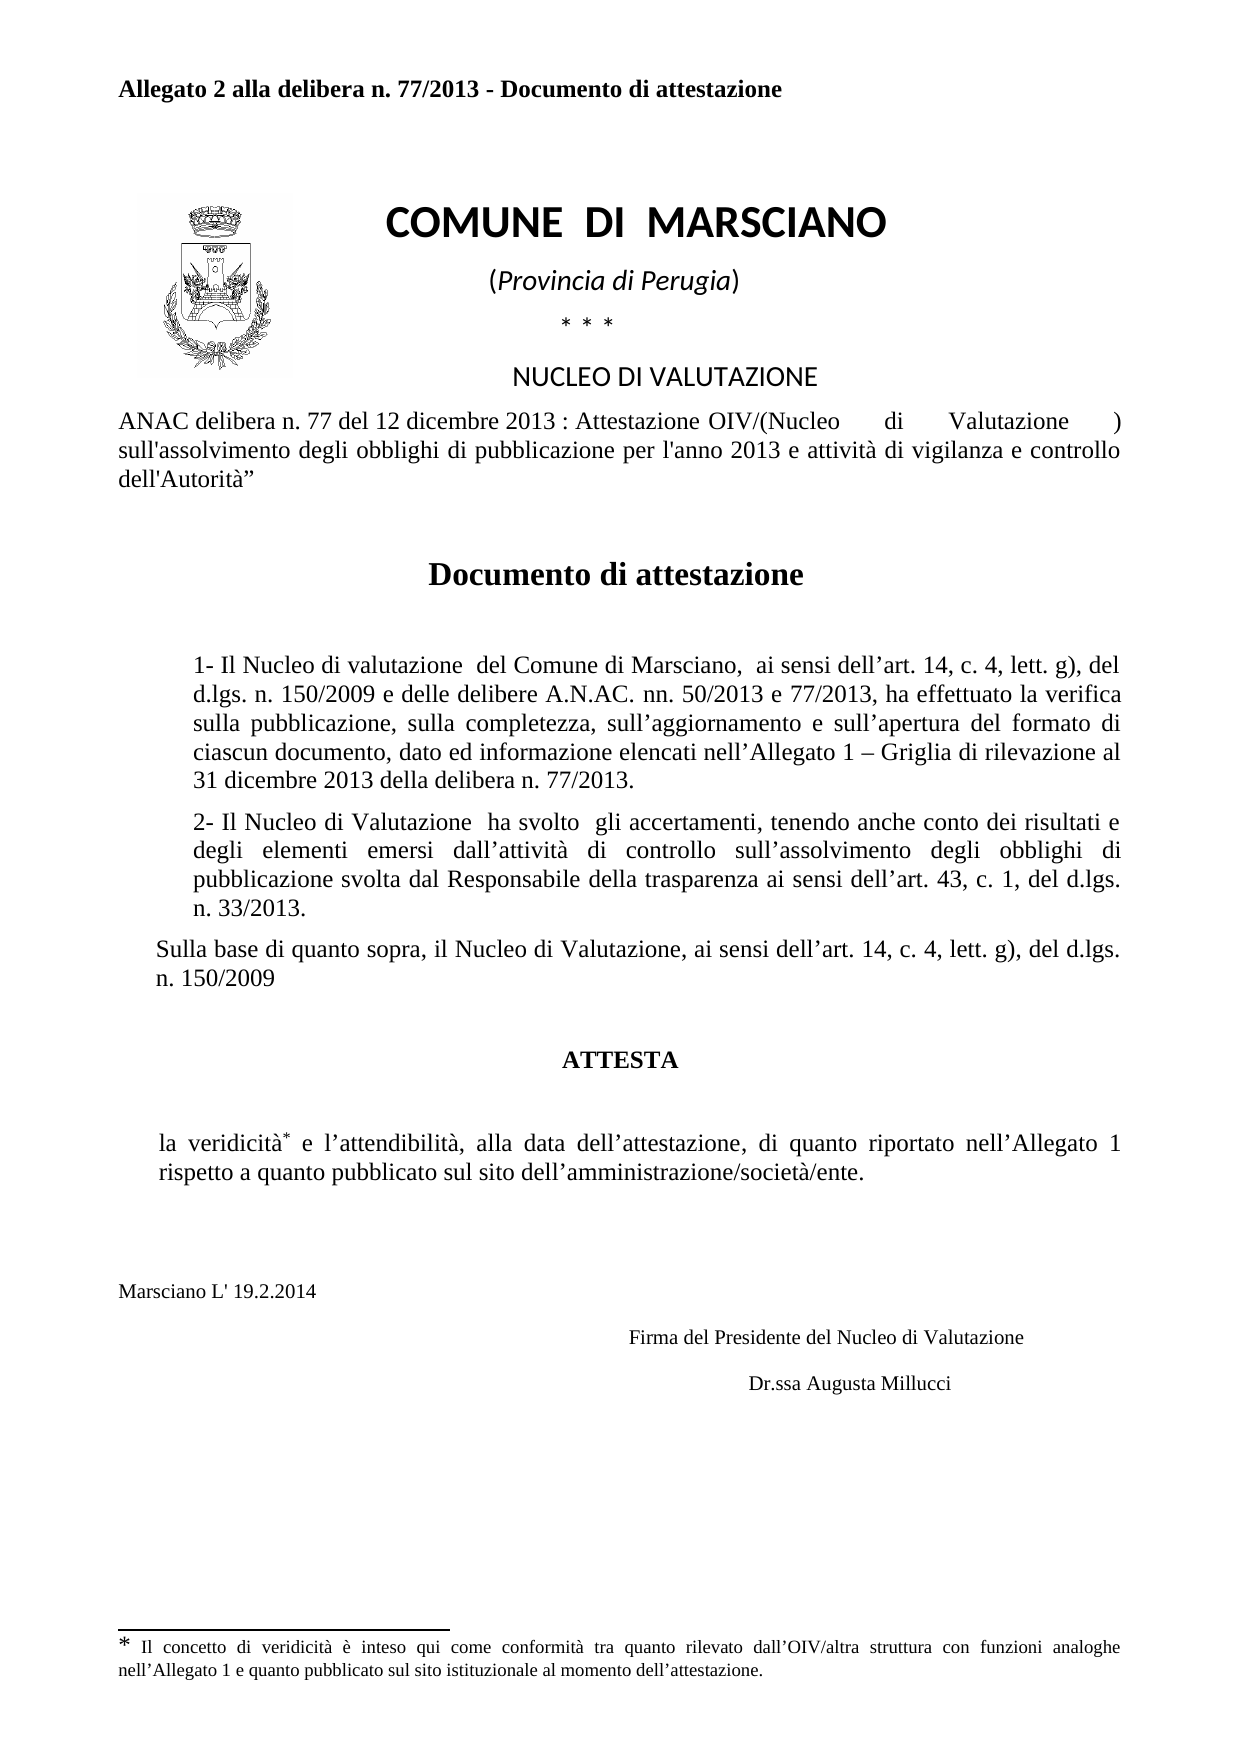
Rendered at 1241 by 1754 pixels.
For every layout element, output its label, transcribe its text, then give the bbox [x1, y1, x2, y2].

list 2- Il Nucleo di Valutazione ha svolto gli accertamenti, tenendo anche conto dei risultati e degli elementi emersi dall’attività di controllo sull’assolvimento degli obblighi di pubblicazione svolta dal Responsabile della trasparenza ai sensi dell’art. 43, c. 1, del d.lgs. n. 33/2013. [118, 807, 1122, 922]
text COMUNE DI MARSCIANO [294, 193, 1122, 249]
text Dr.ssa Augusta Millucci [118, 1364, 1122, 1397]
text ATTESTA [118, 1045, 1122, 1074]
text Firma del Presidente del Nucleo di Valutazione [118, 1318, 1122, 1351]
list 1- Il Nucleo di valutazione del Comune di Marsciano, ai sensi dell’art. 14, c. 4, lett. g), del d.lgs. n. 150/2009 e delle delibere A.N.AC. nn. 50/2013 e 77/2013, ha effettuato la verifica sulla pubblicazione, sulla completezza, sull’aggiornamento e sull’apertura del formato di ciascun documento, dato ed informazione elencati nell’Allegato 1 – Griglia di rilevazione al 31 dicembre 2013 della delibera n. 77/2013. [118, 650, 1122, 794]
text (Provincia di Perugia) [339, 262, 1122, 297]
text [118, 193, 137, 249]
text la veridicità e l’attendibilità, alla data dell’attestazione, di quanto riportato nell’Allegato 1 rispetto a quanto pubblicato sul sito dell’amministrazione/società/ente. [158, 1128, 1122, 1185]
text Marsciano L' 19.2.2014 [118, 1272, 1122, 1306]
text * * * [339, 310, 1122, 346]
text Documento di attestazione [118, 559, 1122, 592]
text NUCLEO DI VALUTAZIONE [339, 358, 1122, 394]
text Il concetto di veridicità è inteso qui come conformità tra quanto rilevato dall’OIV/altra struttura con funzioni analoghe nell’Allegato 1 e quanto pubblicato sul sito istituzionale al momento dell’attestazione. [118, 1630, 1122, 1680]
text ANAC delibera n. 77 del 12 dicembre 2013 : Attestazione OIV/(Nucleo di Valutazione ) sull'assolvimento degli obblighi di pubblicazione per l'anno 2013 e attività di vigilanza e controllo dell'Autorità” [118, 406, 1122, 492]
text Sulla base di quanto sopra, il Nucleo di Valutazione, ai sensi dell’art. 14, c. 4, lett. g), del d.lgs. n. 150/2009 [156, 934, 1122, 992]
